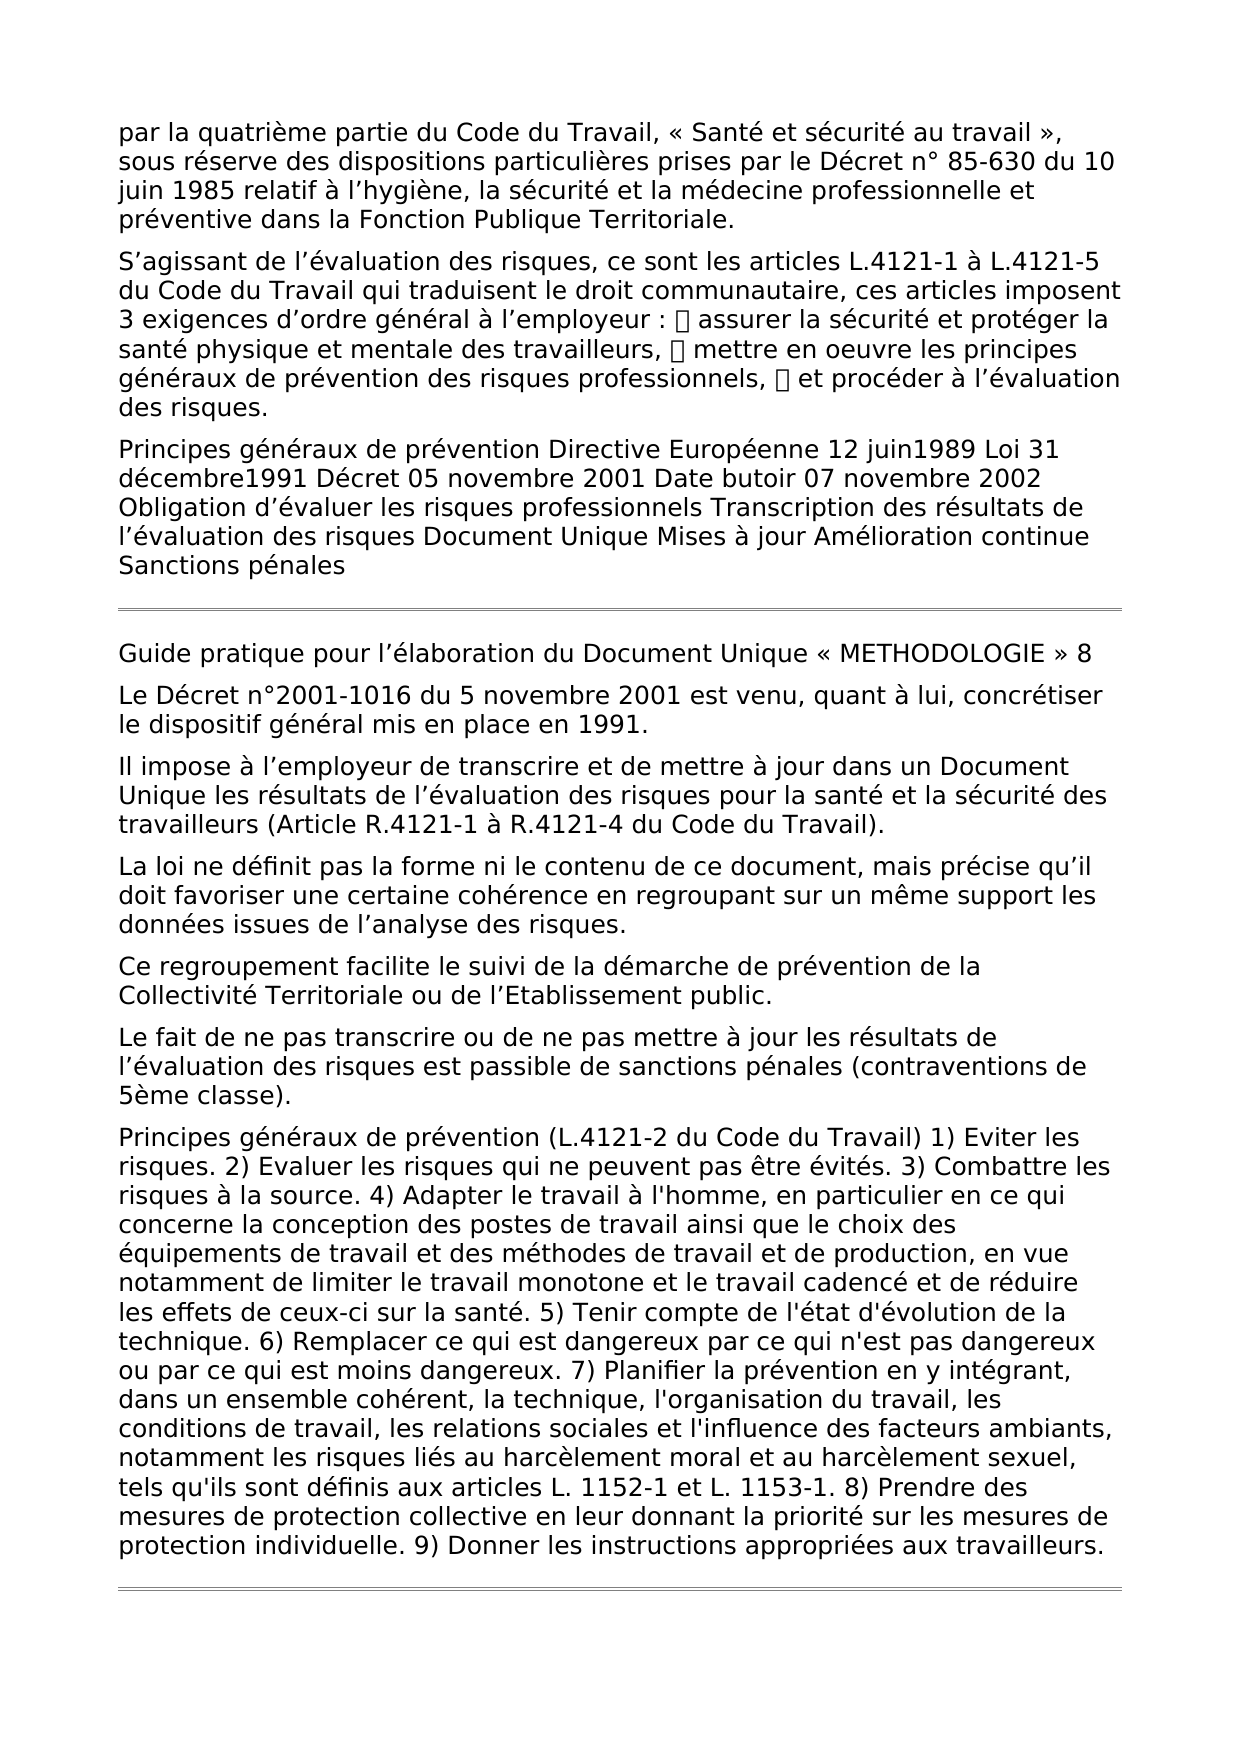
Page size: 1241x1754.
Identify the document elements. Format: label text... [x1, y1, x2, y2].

text Guide pratique pour l’élaboration du Document Unique « METHODOLOGIE » 8 [118, 639, 1122, 669]
text Principes généraux de prévention (L.4121-2 du Code du Travail) 1) Eviter les risques. 2) Evaluer les risques qui ne peuvent pas être évités. 3) Combattre les risques à la source. 4) Adapter le travail à l'homme, en particulier en ce qui concerne la conception des postes de travail ainsi que le choix des équipements de travail et des méthodes de travail et de production, en vue notamment de limiter le travail monotone et le travail cadencé et de réduire les effets de ceux-ci sur la santé. 5) Tenir compte de l'état d'évolution de la technique. 6) Remplacer ce qui est dangereux par ce qui n'est pas dangereux ou par ce qui est moins dangereux. 7) Planifier la prévention en y intégrant, dans un ensemble cohérent, la technique, l'organisation du travail, les conditions de travail, les relations sociales et l'influence des facteurs ambiants, notamment les risques liés au harcèlement moral et au harcèlement sexuel, tels qu'ils sont définis aux articles L. 1152-1 et L. 1153-1. 8) Prendre des mesures de protection collective en leur donnant la priorité sur les mesures de protection individuelle. 9) Donner les instructions appropriées aux travailleurs. [118, 1123, 1122, 1560]
text Principes généraux de prévention Directive Européenne 12 juin1989 Loi 31 décembre1991 Décret 05 novembre 2001 Date butoir 07 novembre 2002 Obligation d’évaluer les risques professionnels Transcription des résultats de l’évaluation des risques Document Unique Mises à jour Amélioration continue Sanctions pénales [118, 435, 1122, 581]
text Il impose à l’employeur de transcrire et de mettre à jour dans un Document Unique les résultats de l’évaluation des risques pour la santé et la sécurité des travailleurs (Article R.4121-1 à R.4121-4 du Code du Travail). [118, 752, 1122, 839]
text La loi ne définit pas la forme ni le contenu de ce document, mais précise qu’il doit favoriser une certaine cohérence en regroupant sur un même support les données issues de l’analyse des risques. [118, 852, 1122, 939]
text S’agissant de l’évaluation des risques, ce sont les articles L.4121-1 à L.4121-5 du Code du Travail qui traduisent le droit communautaire, ces articles imposent 3 exigences d’ordre général à l’employeur :  assurer la sécurité et protéger la santé physique et mentale des travailleurs,  mettre en oeuvre les principes généraux de prévention des risques professionnels,  et procéder à l’évaluation des risques. [118, 247, 1122, 422]
text Le Décret n°2001-1016 du 5 novembre 2001 est venu, quant à lui, concrétiser le dispositif général mis en place en 1991. [118, 681, 1122, 739]
text par la quatrième partie du Code du Travail, « Santé et sécurité au travail », sous réserve des dispositions particulières prises par le Décret n° 85-630 du 10 juin 1985 relatif à l’hygiène, la sécurité et la médecine professionnelle et préventive dans la Fonction Publique Territoriale. [118, 118, 1122, 235]
text Ce regroupement facilite le suivi de la démarche de prévention de la Collectivité Territoriale ou de l’Etablissement public. [118, 952, 1122, 1010]
text Le fait de ne pas transcrire ou de ne pas mettre à jour les résultats de l’évaluation des risques est passible de sanctions pénales (contraventions de 5ème classe). [118, 1023, 1122, 1110]
